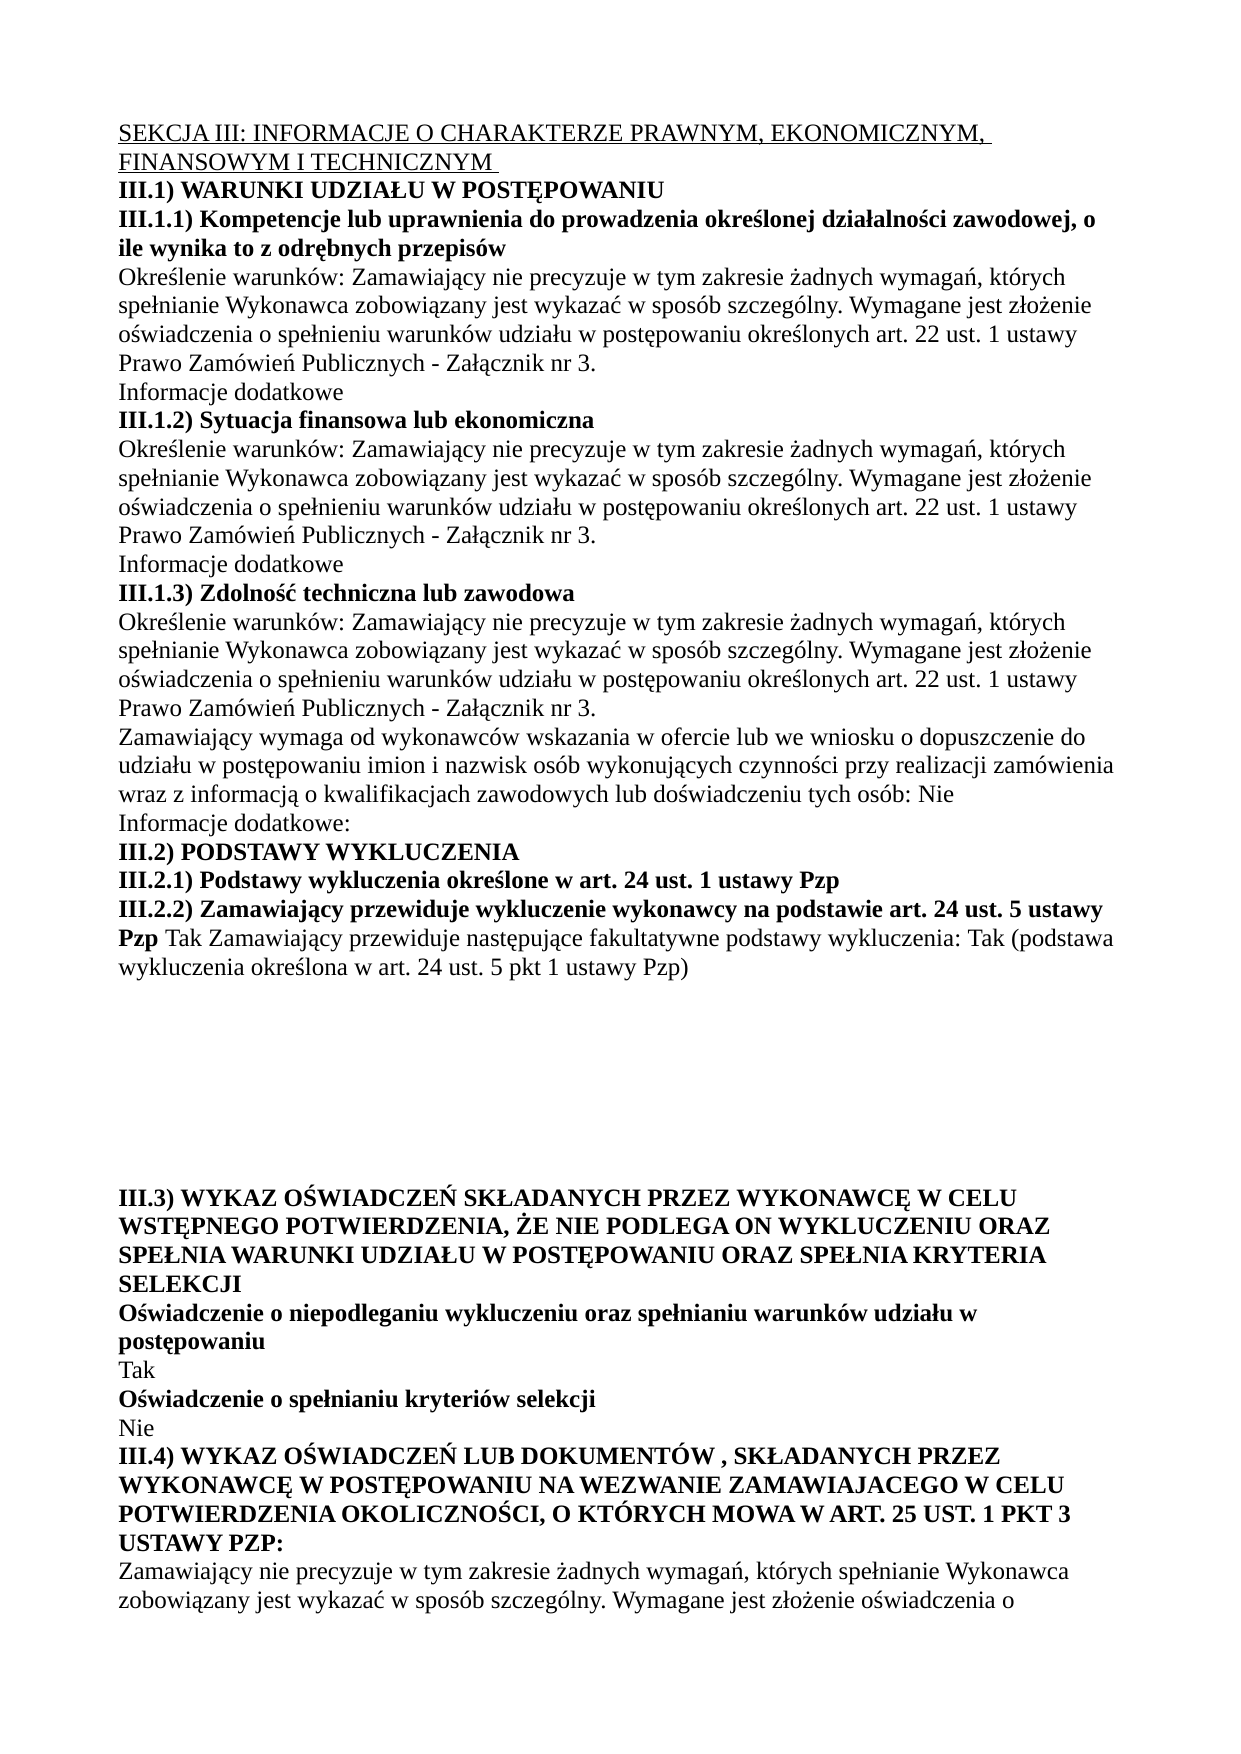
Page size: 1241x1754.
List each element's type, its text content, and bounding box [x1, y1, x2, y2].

text III.3) WYKAZ OŚWIADCZEŃ SKŁADANYCH PRZEZ WYKONAWCĘ W CELU WSTĘPNEGO POTWIERDZENIA, ŻE NIE PODLEGA ON WYKLUCZENIU ORAZ SPEŁNIA WARUNKI UDZIAŁU W POSTĘPOWANIU ORAZ SPEŁNIA KRYTERIA SELEKCJI [118, 1183, 1122, 1298]
text III.1) WARUNKI UDZIAŁU W POSTĘPOWANIU [118, 176, 1122, 204]
text Oświadczenie o niepodleganiu wykluczeniu oraz spełnianiu warunków udziału w postępowaniu Tak Oświadczenie o spełnianiu kryteriów selekcji Nie [118, 1298, 1122, 1441]
text SEKCJA III: INFORMACJE O CHARAKTERZE PRAWNYM, EKONOMICZNYM, FINANSOWYM I TECHNICZNYM [118, 118, 1122, 176]
text III.1.1) Kompetencje lub uprawnienia do prowadzenia określonej działalności zawodowej, o ile wynika to z odrębnych przepisów Określenie warunków: Zamawiający nie precyzuje w tym zakresie żadnych wymagań, których spełnianie Wykonawca zobowiązany jest wykazać w sposób szczególny. Wymagane jest złożenie oświadczenia o spełnieniu warunków udziału w postępowaniu określonych art. 22 ust. 1 ustawy Prawo Zamówień Publicznych - Załącznik nr 3. Informacje dodatkowe III.1.2) Sytuacja finansowa lub ekonomiczna Określenie warunków: Zamawiający nie precyzuje w tym zakresie żadnych wymagań, których spełnianie Wykonawca zobowiązany jest wykazać w sposób szczególny. Wymagane jest złożenie oświadczenia o spełnieniu warunków udziału w postępowaniu określonych art. 22 ust. 1 ustawy Prawo Zamówień Publicznych - Załącznik nr 3. Informacje dodatkowe III.1.3) Zdolność techniczna lub zawodowa Określenie warunków: Zamawiający nie precyzuje w tym zakresie żadnych wymagań, których spełnianie Wykonawca zobowiązany jest wykazać w sposób szczególny. Wymagane jest złożenie oświadczenia o spełnieniu warunków udziału w postępowaniu określonych art. 22 ust. 1 ustawy Prawo Zamówień Publicznych - Załącznik nr 3. Zamawiający wymaga od wykonawców wskazania w ofercie lub we wniosku o dopuszczenie do udziału w postępowaniu imion i nazwisk osób wykonujących czynności przy realizacji zamówienia wraz z informacją o kwalifikacjach zawodowych lub doświadczeniu tych osób: Nie Informacje dodatkowe: [118, 204, 1122, 837]
text III.2.1) Podstawy wykluczenia określone w art. 24 ust. 1 ustawy Pzp III.2.2) Zamawiający przewiduje wykluczenie wykonawcy na podstawie art. 24 ust. 5 ustawy Pzp Tak Zamawiający przewiduje następujące fakultatywne podstawy wykluczenia: Tak (podstawa wykluczenia określona w art. 24 ust. 5 pkt 1 ustawy Pzp) [118, 866, 1122, 1153]
text Zamawiający nie precyzuje w tym zakresie żadnych wymagań, których spełnianie Wykonawca zobowiązany jest wykazać w sposób szczególny. Wymagane jest złożenie oświadczenia o [118, 1556, 1122, 1614]
text III.4) WYKAZ OŚWIADCZEŃ LUB DOKUMENTÓW , SKŁADANYCH PRZEZ WYKONAWCĘ W POSTĘPOWANIU NA WEZWANIE ZAMAWIAJACEGO W CELU POTWIERDZENIA OKOLICZNOŚCI, O KTÓRYCH MOWA W ART. 25 UST. 1 PKT 3 USTAWY PZP: [118, 1441, 1122, 1556]
text III.2) PODSTAWY WYKLUCZENIA [118, 837, 1122, 866]
